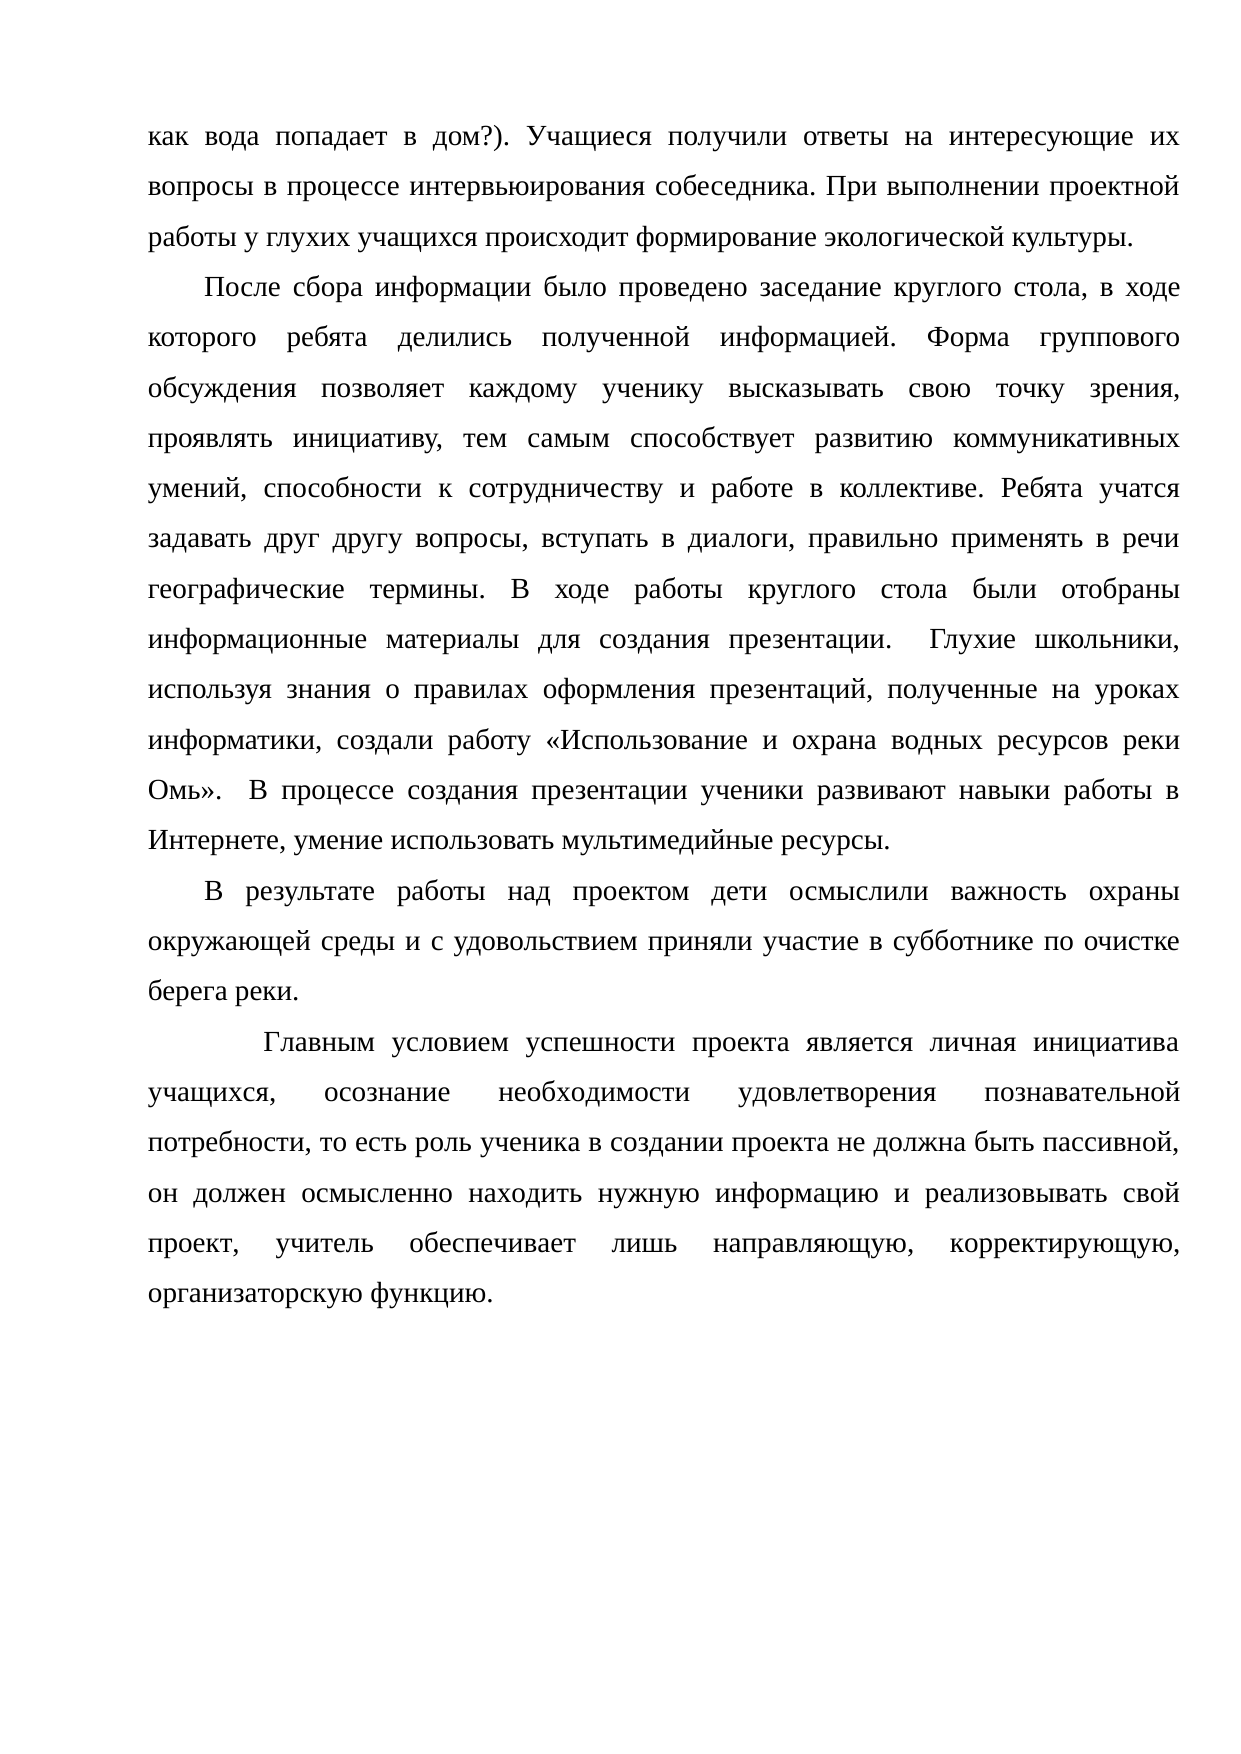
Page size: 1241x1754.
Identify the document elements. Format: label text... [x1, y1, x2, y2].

text В результате работы над проектом дети осмыслили важность охраны окружающей среды и с удовольствием приняли участие в субботнике по очистке берега реки. [148, 873, 1181, 1007]
text как вода попадает в дом?). Учащиеся получили ответы на интересующие их вопросы в процессе интервьюирования собеседника. При выполнении проектной работы у глухих учащихся происходит формирование экологической культуры. [148, 118, 1181, 252]
text Главным условием успешности проекта является личная инициатива учащихся, осознание необходимости удовлетворения познавательной потребности, то есть роль ученика в создании проекта не должна быть пассивной, он должен осмысленно находить нужную информацию и реализовывать свой проект, учитель обеспечивает лишь направляющую, корректирующую, организаторскую функцию. [148, 1024, 1181, 1309]
text После сбора информации было проведено заседание круглого стола, в ходе которого ребята делились полученной информацией. Форма группового обсуждения позволяет каждому ученику высказывать свою точку зрения, проявлять инициативу, тем самым способствует развитию коммуникативных умений, способности к сотрудничеству и работе в коллективе. Ребята учатся задавать друг другу вопросы, вступать в диалоги, правильно применять в речи географические термины. В ходе работы круглого стола были отобраны информационные материалы для создания презентации. Глухие школьники, используя знания о правилах оформления презентаций, полученные на уроках информатики, создали работу «Использование и охрана водных ресурсов реки Омь». В процессе создания презентации ученики развивают навыки работы в Интернете, умение использовать мультимедийные ресурсы. [148, 269, 1181, 856]
